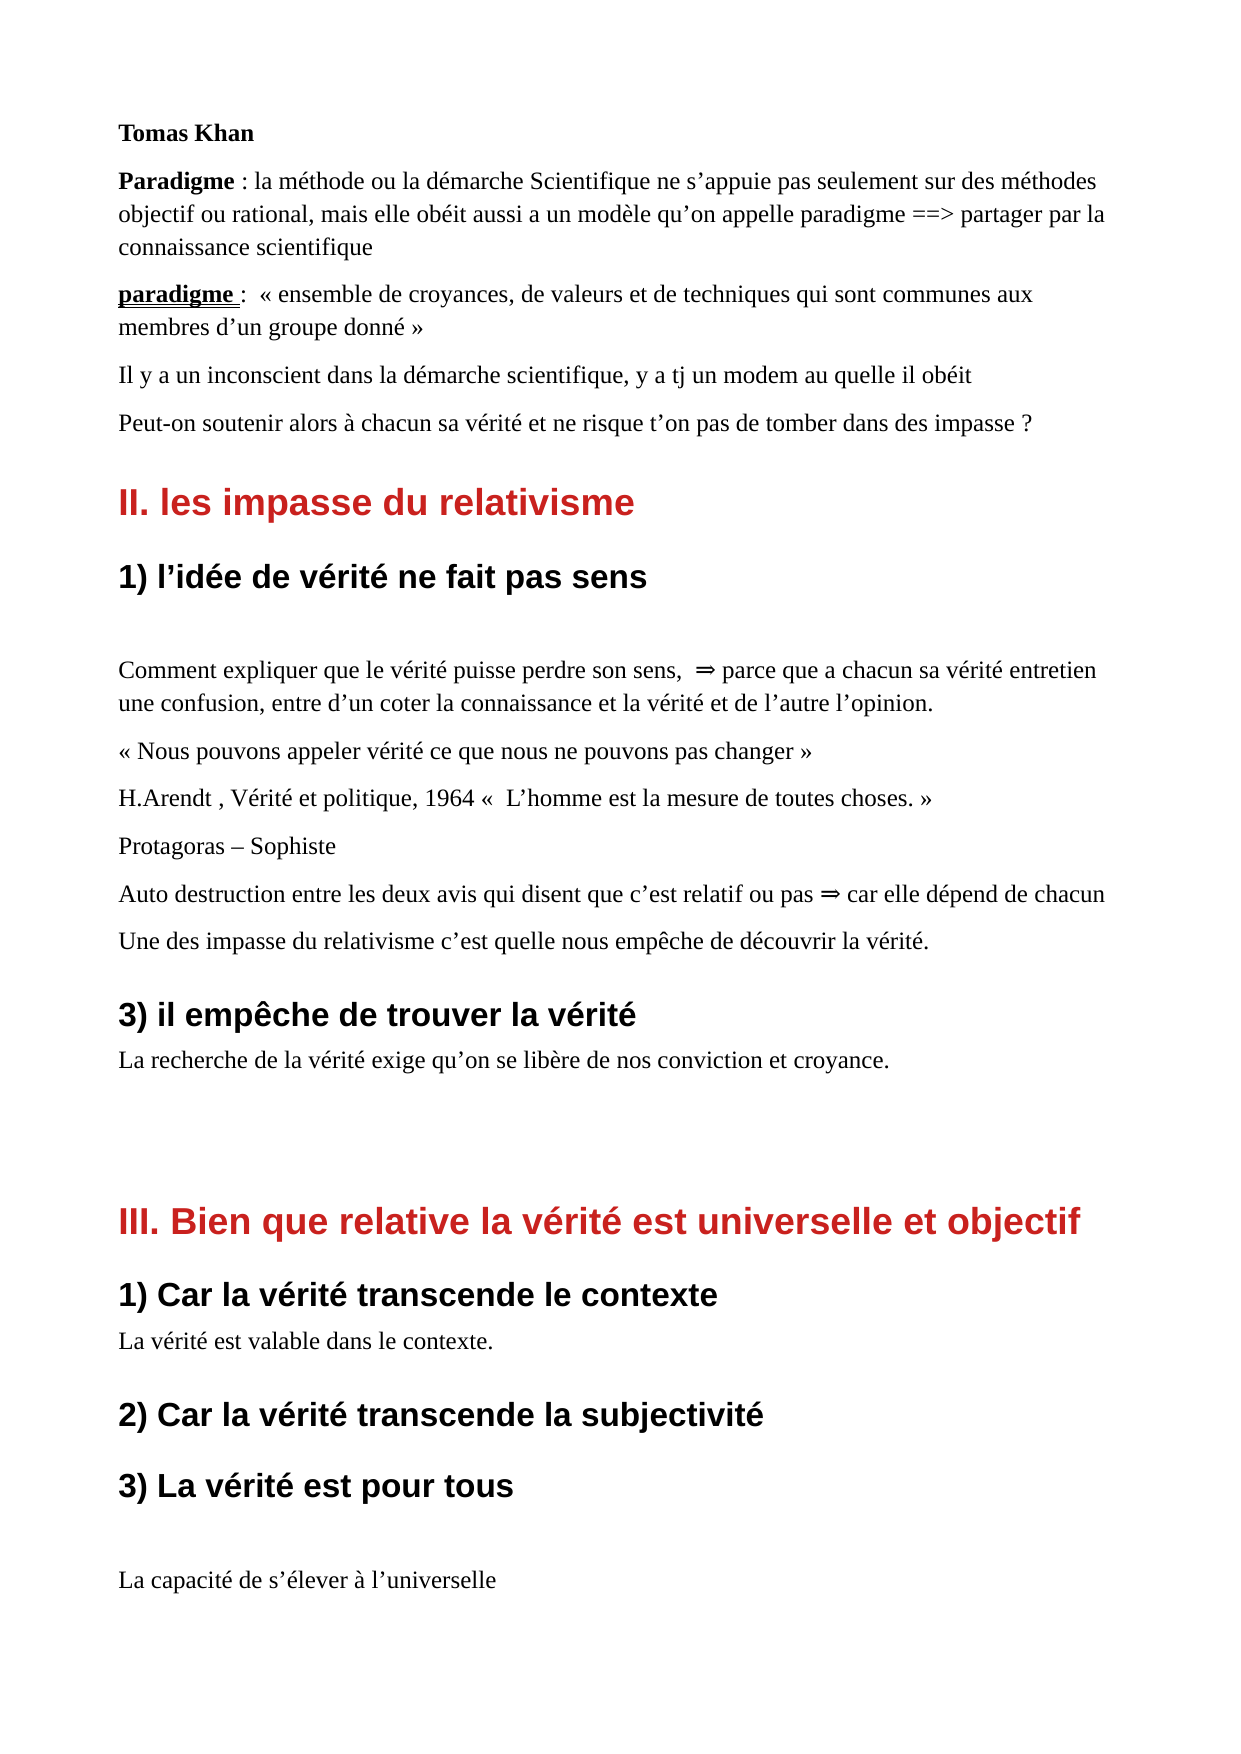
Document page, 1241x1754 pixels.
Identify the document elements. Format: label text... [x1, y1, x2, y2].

subtitle II. les impasse du relativisme [118, 480, 1122, 523]
text Tomas Khan [118, 118, 1122, 147]
text La capacité de s’élever à l’universelle [118, 1565, 1122, 1594]
text La recherche de la vérité exige qu’on se libère de nos conviction et croyance. [118, 1046, 1122, 1074]
subtitle 2) Car la vérité transcende la subjectivité [118, 1395, 1122, 1433]
text Peut-on soutenir alors à chacun sa vérité et ne risque t’on pas de tomber dans des impasse ? [118, 408, 1122, 436]
text Auto destruction entre les deux avis qui disent que c’est relatif ou pas ⇒ car elle dépend de chacun [118, 879, 1122, 907]
subtitle 1) l’idée de vérité ne fait pas sens [118, 557, 1122, 595]
text Comment expliquer que le vérité puisse perdre son sens, ⇒ parce que a chacun sa vérité entretien une confusion, entre d’un coter la connaissance et la vérité et de l’autre l’opinion. [118, 655, 1122, 717]
text « Nous pouvons appeler vérité ce que nous ne pouvons pas changer » [118, 736, 1122, 764]
text Protagoras – Sophiste [118, 831, 1122, 860]
subtitle 1) Car la vérité transcende le contexte [118, 1275, 1122, 1314]
subtitle III. Bien que relative la vérité est universelle et objectif [118, 1199, 1122, 1242]
text Il y a un inconscient dans la démarche scientifique, y a tj un modem au quelle il obéit [118, 360, 1122, 389]
text paradigme : « ensemble de croyances, de valeurs et de techniques qui sont communes aux membres d’un groupe donné » [118, 279, 1122, 341]
text Une des impasse du relativisme c’est quelle nous empêche de découvrir la vérité. [118, 926, 1122, 955]
text La vérité est valable dans le contexte. [118, 1326, 1122, 1355]
text H.Arendt , Vérité et politique, 1964 « L’homme est la mesure de toutes choses. » [118, 783, 1122, 812]
subtitle 3) il empêche de trouver la vérité [118, 995, 1122, 1033]
subtitle 3) La vérité est pour tous [118, 1466, 1122, 1505]
text Paradigme : la méthode ou la démarche Scientifique ne s’appuie pas seulement sur des méthodes objectif ou rational, mais elle obéit aussi a un modèle qu’on appelle paradigme ==> partager par la connaissance scientifique [118, 166, 1122, 261]
